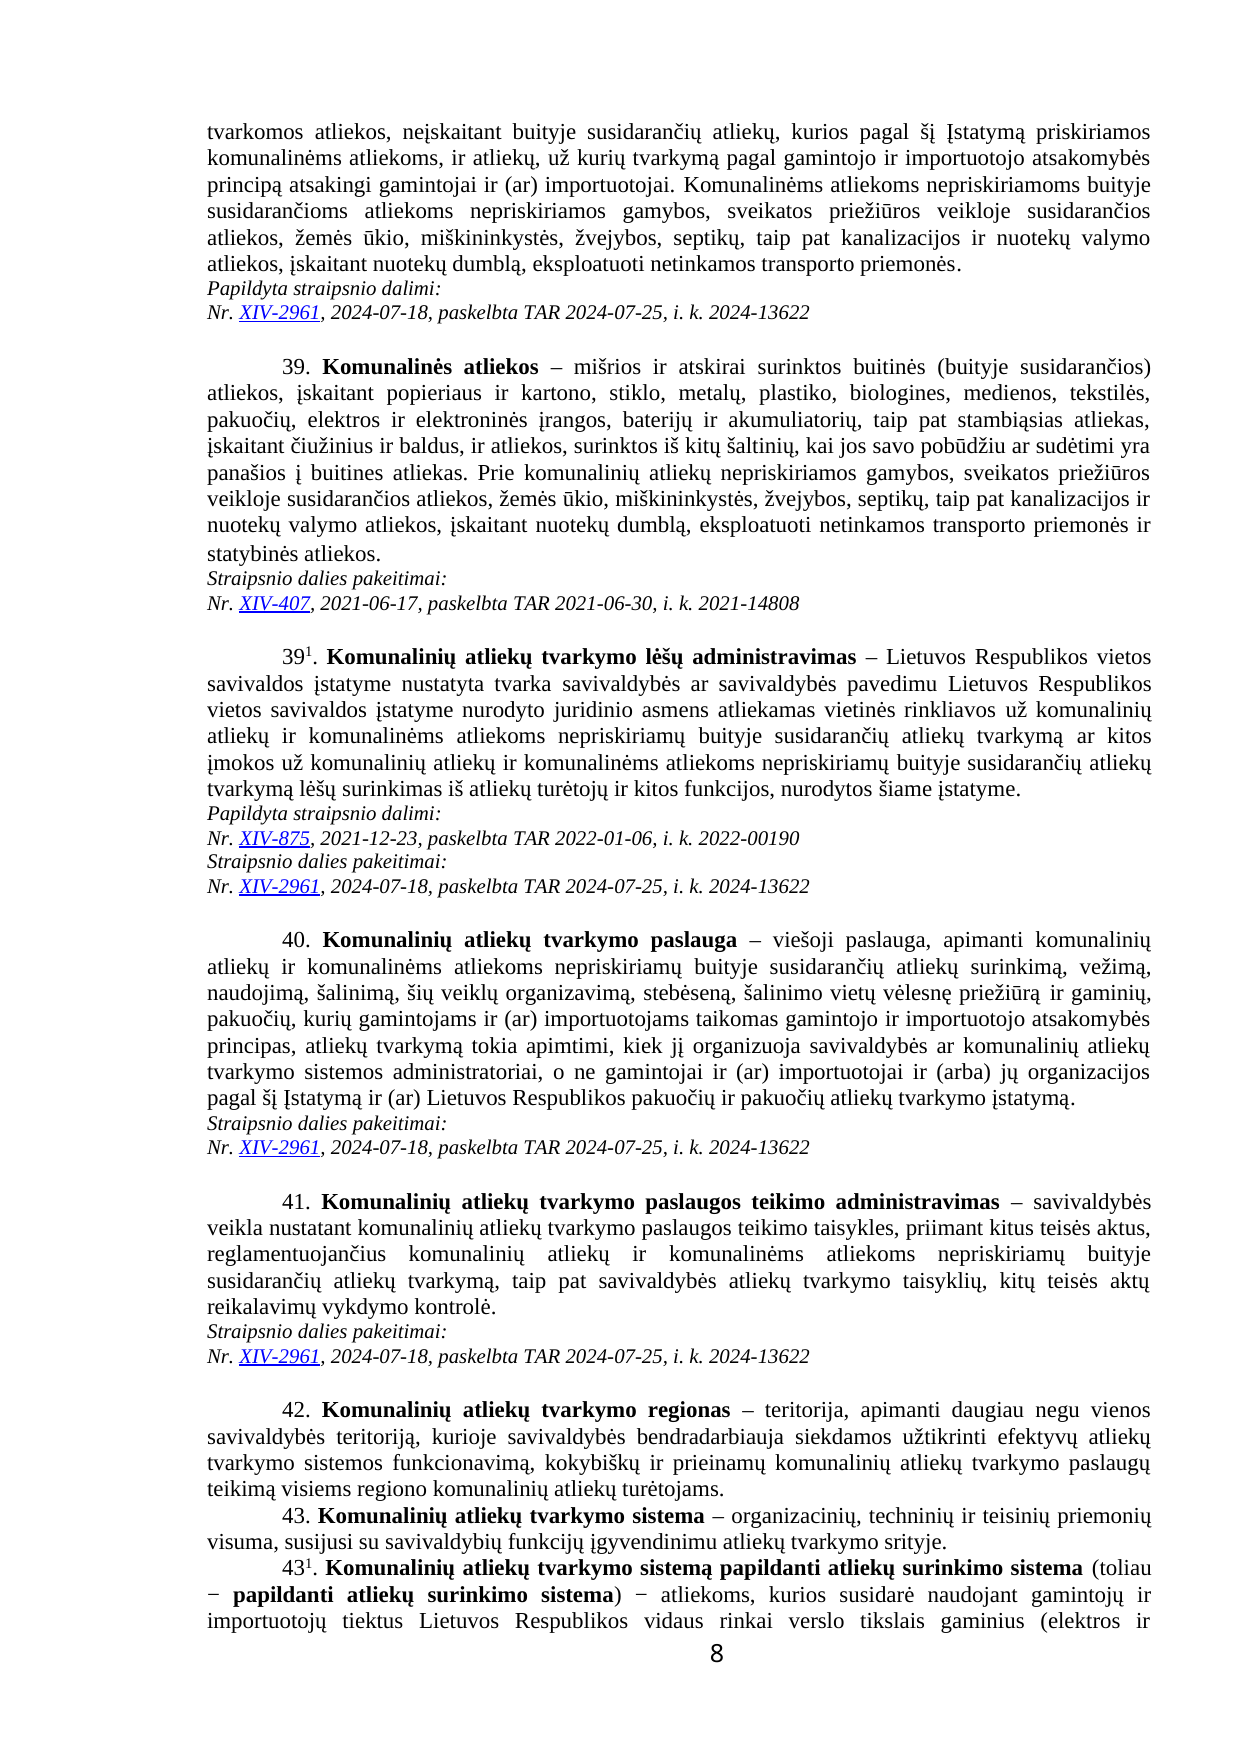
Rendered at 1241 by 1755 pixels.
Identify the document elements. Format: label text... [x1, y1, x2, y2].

text 39. Komunalinės atliekos – mišrios ir atskirai surinktos buitinės (buityje susidarančios) atliekos, įskaitant popieriaus ir kartono, stiklo, metalų, plastiko, biologines, medienos, tekstilės, pakuočių, elektros ir elektroninės įrangos, baterijų ir akumuliatorių, taip pat stambiąsias atliekas, įskaitant čiužinius ir baldus, ir atliekos, surinktos iš kitų šaltinių, kai jos savo pobūdžiu ar sudėtimi yra panašios į buitines atliekas. Prie komunalinių atliekų nepriskiriamos gamybos, sveikatos priežiūros veikloje susidarančios atliekos, žemės ūkio, miškininkystės, žvejybos, septikų, taip pat kanalizacijos ir nuotekų valymo atliekos, įskaitant nuotekų dumblą, eksploatuoti netinkamos transporto priemonės ir statybinės atliekos. [207, 353, 1152, 566]
text tvarkomos atliekos, neįskaitant buityje susidarančių atliekų, kurios pagal šį Įstatymą priskiriamos komunalinėms atliekoms, ir atliekų, už kurių tvarkymą pagal gamintojo ir importuotojo atsakomybės principą atsakingi gamintojai ir (ar) importuotojai. Komunalinėms atliekoms nepriskiriamoms buityje susidarančioms atliekoms nepriskiriamos gamybos, sveikatos priežiūros veikloje susidarančios atliekos, žemės ūkio, miškininkystės, žvejybos, septikų, taip pat kanalizacijos ir nuotekų valymo atliekos, įskaitant nuotekų dumblą, eksploatuoti netinkamos transporto priemonės. [207, 118, 1152, 276]
text Nr. XIV-875, 2021-12-23, paskelbta TAR 2022-01-06, i. k. 2022-00190 [207, 825, 1152, 849]
text 41. Komunalinių atliekų tvarkymo paslaugos teikimo administravimas – savivaldybės veikla nustatant komunalinių atliekų tvarkymo paslaugos teikimo taisykles, priimant kitus teisės aktus, reglamentuojančius komunalinių atliekų ir komunalinėms atliekoms nepriskiriamų buityje susidarančių atliekų tvarkymą, taip pat savivaldybės atliekų tvarkymo taisyklių, kitų teisės aktų reikalavimų vykdymo kontrolė. [207, 1188, 1152, 1319]
text Nr. XIV-2961, 2024-07-18, paskelbta TAR 2024-07-25, i. k. 2024-13622 [207, 1343, 1152, 1368]
text Papildyta straipsnio dalimi: [207, 276, 1152, 300]
text Straipsnio dalies pakeitimai: [207, 1319, 1152, 1343]
text Straipsnio dalies pakeitimai: [207, 566, 1152, 590]
text 431. Komunalinių atliekų tvarkymo sistemą papildanti atliekų surinkimo sistema (toliau − papildanti atliekų surinkimo sistema) − atliekoms, kurios susidarė naudojant gamintojų ir importuotojų tiektus Lietuvos Respublikos vidaus rinkai verslo tikslais gaminius (elektros ir [207, 1554, 1152, 1633]
text Nr. XIV-2961, 2024-07-18, paskelbta TAR 2024-07-25, i. k. 2024-13622 [207, 873, 1152, 898]
text Straipsnio dalies pakeitimai: [207, 1111, 1152, 1135]
text 391. Komunalinių atliekų tvarkymo lėšų administravimas – Lietuvos Respublikos vietos savivaldos įstatyme nustatyta tvarka savivaldybės ar savivaldybės pavedimu Lietuvos Respublikos vietos savivaldos įstatyme nurodyto juridinio asmens atliekamas vietinės rinkliavos už komunalinių atliekų ir komunalinėms atliekoms nepriskiriamų buityje susidarančių atliekų tvarkymą ar kitos įmokos už komunalinių atliekų ir komunalinėms atliekoms nepriskiriamų buityje susidarančių atliekų tvarkymą lėšų surinkimas iš atliekų turėtojų ir kitos funkcijos, nurodytos šiame įstatyme. [207, 643, 1152, 801]
text Straipsnio dalies pakeitimai: [207, 849, 1152, 873]
text 40. Komunalinių atliekų tvarkymo paslauga – viešoji paslauga, apimanti komunalinių atliekų ir komunalinėms atliekoms nepriskiriamų buityje susidarančių atliekų surinkimą, vežimą, naudojimą, šalinimą, šių veiklų organizavimą, stebėseną, šalinimo vietų vėlesnę priežiūrą ir gaminių, pakuočių, kurių gamintojams ir (ar) importuotojams taikomas gamintojo ir importuotojo atsakomybės principas, atliekų tvarkymą tokia apimtimi, kiek jį organizuoja savivaldybės ar komunalinių atliekų tvarkymo sistemos administratoriai, o ne gamintojai ir (ar) importuotojai ir (arba) jų organizacijos pagal šį Įstatymą ir (ar) Lietuvos Respublikos pakuočių ir pakuočių atliekų tvarkymo įstatymą. [207, 926, 1152, 1111]
text Papildyta straipsnio dalimi: [207, 801, 1152, 825]
text 43. Komunalinių atliekų tvarkymo sistema – organizacinių, techninių ir teisinių priemonių visuma, susijusi su savivaldybių funkcijų įgyvendinimu atliekų tvarkymo srityje. [207, 1502, 1152, 1554]
text Nr. XIV-407, 2021-06-17, paskelbta TAR 2021-06-30, i. k. 2021-14808 [207, 590, 1152, 614]
text Nr. XIV-2961, 2024-07-18, paskelbta TAR 2024-07-25, i. k. 2024-13622 [207, 300, 1152, 324]
text Nr. XIV-2961, 2024-07-18, paskelbta TAR 2024-07-25, i. k. 2024-13622 [207, 1135, 1152, 1159]
text 42. Komunalinių atliekų tvarkymo regionas – teritorija, apimanti daugiau negu vienos savivaldybės teritoriją, kurioje savivaldybės bendradarbiauja siekdamos užtikrinti efektyvų atliekų tvarkymo sistemos funkcionavimą, kokybiškų ir prieinamų komunalinių atliekų tvarkymo paslaugų teikimą visiems regiono komunalinių atliekų turėtojams. [207, 1396, 1152, 1502]
